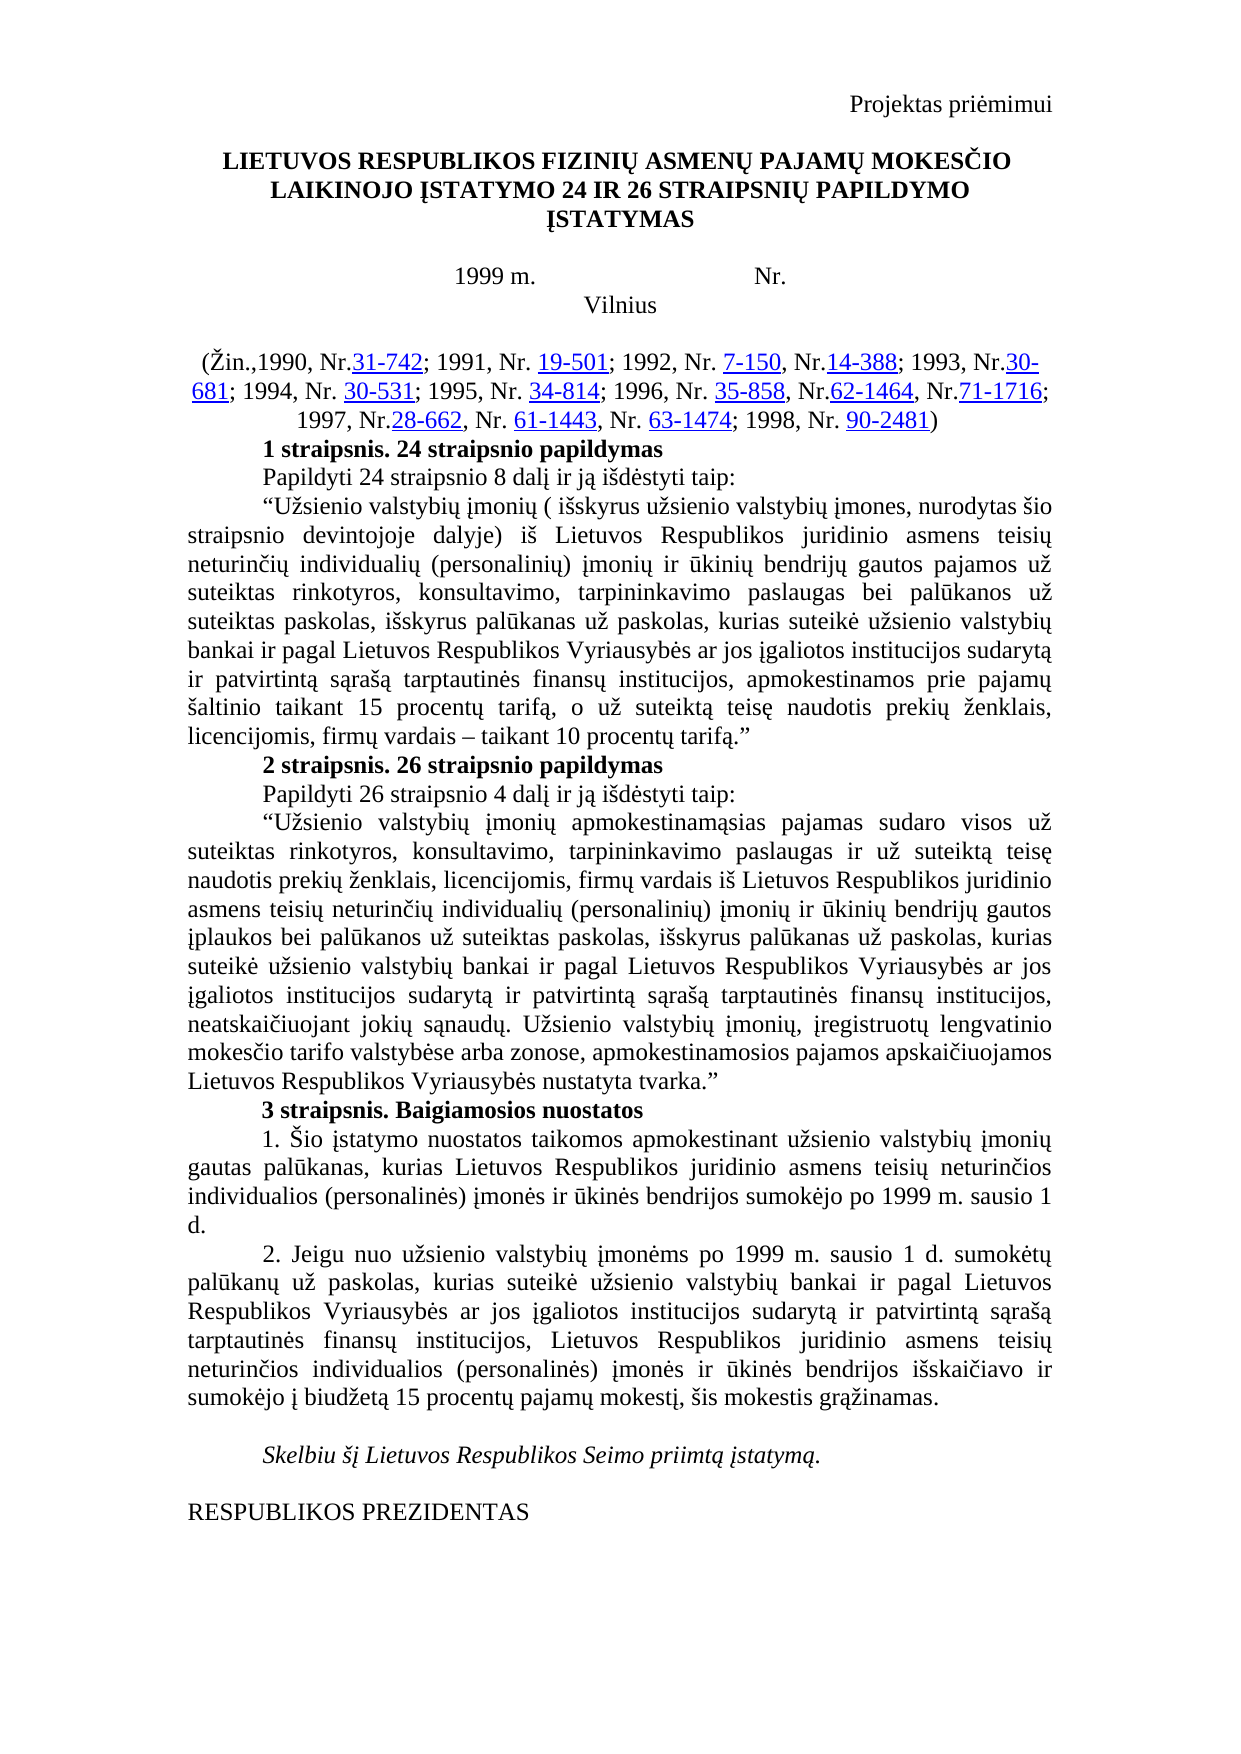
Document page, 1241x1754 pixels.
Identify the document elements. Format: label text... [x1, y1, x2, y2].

text 3 straipsnis. Baigiamosios nuostatos [187, 1095, 1053, 1124]
text Skelbiu šį Lietuvos Respublikos Seimo priimtą įstatymą. [187, 1440, 1053, 1469]
text 1 straipsnis. 24 straipsnio papildymas [187, 434, 1053, 462]
text LAIKINOJO ĮSTATYMO 24 IR 26 STRAIPSNIŲ PAPILDYMO [187, 175, 1053, 204]
text Papildyti 24 straipsnio 8 dalį ir ją išdėstyti taip: [187, 462, 1053, 491]
text “Užsienio valstybių įmonių apmokestinamąsias pajamas sudaro visos už suteiktas rinkotyros, konsultavimo, tarpininkavimo paslaugas ir už suteiktą teisę naudotis prekių ženklais, licencijomis, firmų vardais iš Lietuvos Respublikos juridinio asmens teisių neturinčių individualių (personalinių) įmonių ir ūkinių bendrijų gautos įplaukos bei palūkanos už suteiktas paskolas, išskyrus palūkanas už paskolas, kurias suteikė užsienio valstybių bankai ir pagal Lietuvos Respublikos Vyriausybės ar jos įgaliotos institucijos sudarytą ir patvirtintą sąrašą tarptautinės finansų institucijos, neatskaičiuojant jokių sąnaudų. Užsienio valstybių įmonių, įregistruotų lengvatinio mokesčio tarifo valstybėse arba zonose, apmokestinamosios pajamos apskaičiuojamos Lietuvos Respublikos Vyriausybės nustatyta tvarka.” [187, 807, 1053, 1095]
text LIETUVOS RESPUBLIKOS FIZINIŲ ASMENŲ PAJAMŲ MOKESČIO [187, 146, 1053, 175]
text Papildyti 26 straipsnio 4 dalį ir ją išdėstyti taip: [187, 779, 1053, 807]
text 2 straipsnis. 26 straipsnio papildymas [187, 750, 1053, 779]
text 2. Jeigu nuo užsienio valstybių įmonėms po 1999 m. sausio 1 d. sumokėtų palūkanų už paskolas, kurias suteikė užsienio valstybių bankai ir pagal Lietuvos Respublikos Vyriausybės ar jos įgaliotos institucijos sudarytą ir patvirtintą sąrašą tarptautinės finansų institucijos, Lietuvos Respublikos juridinio asmens teisių neturinčios individualios (personalinės) įmonės ir ūkinės bendrijos išskaičiavo ir sumokėjo į biudžetą 15 procentų pajamų mokestį, šis mokestis grąžinamas. [187, 1239, 1053, 1411]
text Projektas priėmimui [187, 89, 1053, 117]
text Vilnius [187, 290, 1053, 319]
text ĮSTATYMAS [187, 204, 1053, 232]
text 1999 m. Nr. [187, 261, 1053, 290]
text (Žin.,1990, Nr.31-742; 1991, Nr. 19-501; 1992, Nr. 7-150, Nr.14-388; 1993, Nr.30-681; 1994, Nr. 30-531; 1995, Nr. 34-814; 1996, Nr. 35-858, Nr.62-1464, Nr.71-1716; 1997, Nr.28-662, Nr. 61-1443, Nr. 63-1474; 1998, Nr. 90-2481) [187, 347, 1053, 434]
text 1. Šio įstatymo nuostatos taikomos apmokestinant užsienio valstybių įmonių gautas palūkanas, kurias Lietuvos Respublikos juridinio asmens teisių neturinčios individualios (personalinės) įmonės ir ūkinės bendrijos sumokėjo po 1999 m. sausio 1 d. [187, 1124, 1053, 1239]
text RESPUBLIKOS PREZIDENTAS [187, 1497, 1053, 1526]
text “Užsienio valstybių įmonių ( išskyrus užsienio valstybių įmones, nurodytas šio straipsnio devintojoje dalyje) iš Lietuvos Respublikos juridinio asmens teisių neturinčių individualių (personalinių) įmonių ir ūkinių bendrijų gautos pajamos už suteiktas rinkotyros, konsultavimo, tarpininkavimo paslaugas bei palūkanos už suteiktas paskolas, išskyrus palūkanas už paskolas, kurias suteikė užsienio valstybių bankai ir pagal Lietuvos Respublikos Vyriausybės ar jos įgaliotos institucijos sudarytą ir patvirtintą sąrašą tarptautinės finansų institucijos, apmokestinamos prie pajamų šaltinio taikant 15 procentų tarifą, o už suteiktą teisę naudotis prekių ženklais, licencijomis, firmų vardais – taikant 10 procentų tarifą.” [187, 491, 1053, 750]
